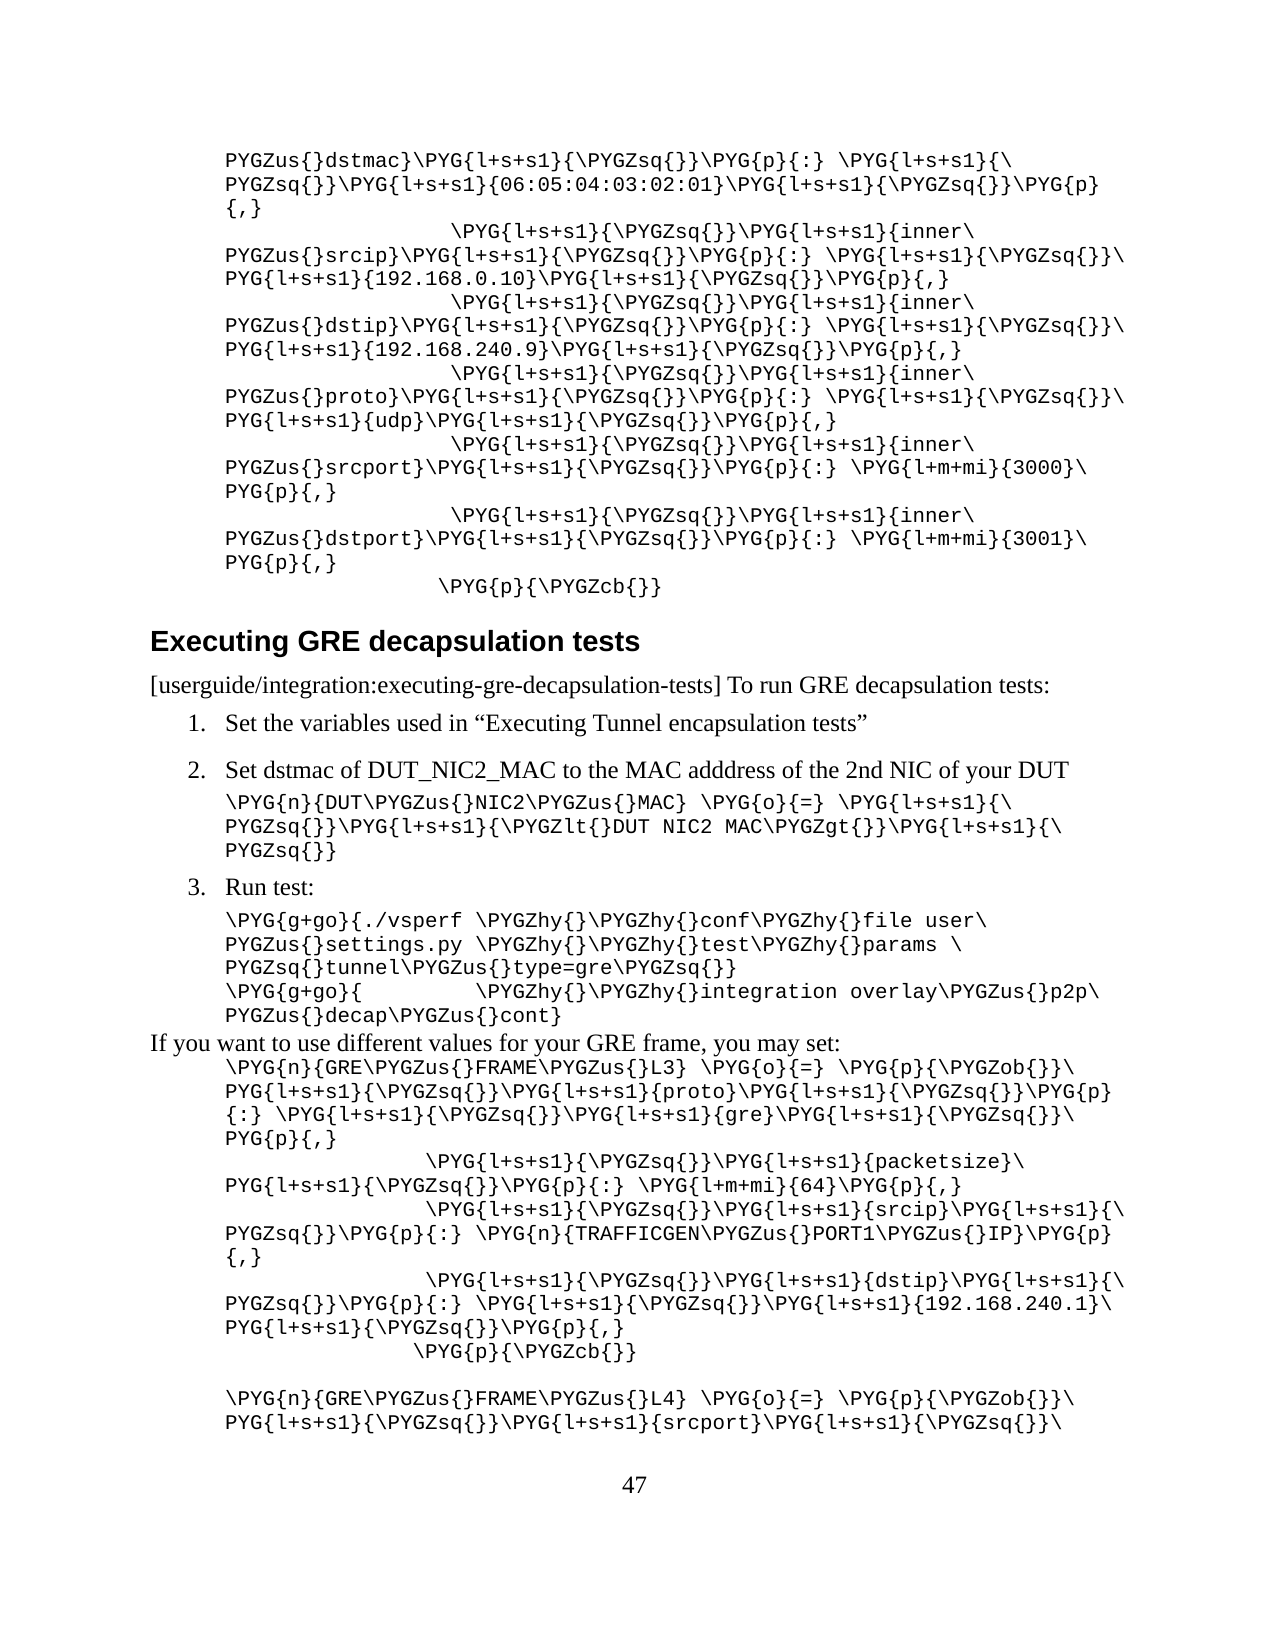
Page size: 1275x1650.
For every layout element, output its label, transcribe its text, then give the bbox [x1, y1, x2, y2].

text \PYG{l+s+s1}{\PYGZsq{}}\PYG{l+s+s1}{inner\PYGZus{}proto}\PYG{l+s+s1}{\PYGZsq{}}\PYG{p}{:} \PYG{l+s+s1}{\PYGZsq{}}\PYG{l+s+s1}{udp}\PYG{l+s+s1}{\PYGZsq{}}\PYG{p}{,} [225, 363, 1125, 434]
text \PYG{l+s+s1}{\PYGZsq{}}\PYG{l+s+s1}{inner\PYGZus{}dstip}\PYG{l+s+s1}{\PYGZsq{}}\PYG{p}{:} \PYG{l+s+s1}{\PYGZsq{}}\PYG{l+s+s1}{192.168.240.9}\PYG{l+s+s1}{\PYGZsq{}}\PYG{p}{,} [225, 292, 1125, 363]
subtitle Executing GRE decapsulation tests [150, 624, 1125, 658]
list Run test: [187, 872, 1125, 901]
text \PYG{l+s+s1}{\PYGZsq{}}\PYG{l+s+s1}{inner\PYGZus{}srcip}\PYG{l+s+s1}{\PYGZsq{}}\PYG{p}{:} \PYG{l+s+s1}{\PYGZsq{}}\PYG{l+s+s1}{192.168.0.10}\PYG{l+s+s1}{\PYGZsq{}}\PYG{p}{,} [225, 221, 1125, 292]
text \PYG{l+s+s1}{\PYGZsq{}}\PYG{l+s+s1}{packetsize}\PYG{l+s+s1}{\PYGZsq{}}\PYG{p}{:} \PYG{l+m+mi}{64}\PYG{p}{,} [225, 1152, 1125, 1199]
text \PYG{l+s+s1}{\PYGZsq{}}\PYG{l+s+s1}{dstip}\PYG{l+s+s1}{\PYGZsq{}}\PYG{p}{:} \PYG{l+s+s1}{\PYGZsq{}}\PYG{l+s+s1}{192.168.240.1}\PYG{l+s+s1}{\PYGZsq{}}\PYG{p}{,} [225, 1270, 1125, 1341]
list Set dstmac of DUT_NIC2_MAC to the MAC adddress of the 2nd NIC of your DUT [187, 755, 1125, 783]
text \PYG{n}{DUT\PYGZus{}NIC2\PYGZus{}MAC} \PYG{o}{=} \PYG{l+s+s1}{\PYGZsq{}}\PYG{l+s+s1}{\PYGZlt{}DUT NIC2 MAC\PYGZgt{}}\PYG{l+s+s1}{\PYGZsq{}} [225, 792, 1125, 863]
text \PYG{l+s+s1}{\PYGZsq{}}\PYG{l+s+s1}{srcip}\PYG{l+s+s1}{\PYGZsq{}}\PYG{p}{:} \PYG{n}{TRAFFICGEN\PYGZus{}PORT1\PYGZus{}IP}\PYG{p}{,} [225, 1199, 1125, 1270]
text \PYG{g+go}{ \PYGZhy{}\PYGZhy{}integration overlay\PYGZus{}p2p\PYGZus{}decap\PYGZus{}cont} [225, 981, 1125, 1028]
list Set the variables used in “Executing Tunnel encapsulation tests” [187, 708, 1125, 737]
text \PYG{n}{GRE\PYGZus{}FRAME\PYGZus{}L4} \PYG{o}{=} \PYG{p}{\PYGZob{}}\PYG{l+s+s1}{\PYGZsq{}}\PYG{l+s+s1}{srcport}\PYG{l+s+s1}{\PYGZsq{}}\ [225, 1388, 1125, 1435]
text \PYG{p}{\PYGZcb{}} [225, 1341, 1125, 1364]
text If you want to use different values for your GRE frame, you may set: [150, 1028, 1125, 1057]
text PYGZus{}dstmac}\PYG{l+s+s1}{\PYGZsq{}}\PYG{p}{:} \PYG{l+s+s1}{\PYGZsq{}}\PYG{l+s+s1}{06:05:04:03:02:01}\PYG{l+s+s1}{\PYGZsq{}}\PYG{p}{,} [225, 150, 1125, 221]
text [userguide/integration:executing-gre-decapsulation-tests] To run GRE decapsulation tests: [150, 670, 1125, 699]
text \PYG{g+go}{./vsperf \PYGZhy{}\PYGZhy{}conf\PYGZhy{}file user\PYGZus{}settings.py \PYGZhy{}\PYGZhy{}test\PYGZhy{}params \PYGZsq{}tunnel\PYGZus{}type=gre\PYGZsq{}} [225, 910, 1125, 981]
text \PYG{l+s+s1}{\PYGZsq{}}\PYG{l+s+s1}{inner\PYGZus{}dstport}\PYG{l+s+s1}{\PYGZsq{}}\PYG{p}{:} \PYG{l+m+mi}{3001}\PYG{p}{,} [225, 505, 1125, 576]
text \PYG{l+s+s1}{\PYGZsq{}}\PYG{l+s+s1}{inner\PYGZus{}srcport}\PYG{l+s+s1}{\PYGZsq{}}\PYG{p}{:} \PYG{l+m+mi}{3000}\PYG{p}{,} [225, 434, 1125, 505]
text \PYG{p}{\PYGZcb{}} [225, 576, 1125, 599]
text \PYG{n}{GRE\PYGZus{}FRAME\PYGZus{}L3} \PYG{o}{=} \PYG{p}{\PYGZob{}}\PYG{l+s+s1}{\PYGZsq{}}\PYG{l+s+s1}{proto}\PYG{l+s+s1}{\PYGZsq{}}\PYG{p}{:} \PYG{l+s+s1}{\PYGZsq{}}\PYG{l+s+s1}{gre}\PYG{l+s+s1}{\PYGZsq{}}\PYG{p}{,} [225, 1057, 1125, 1152]
